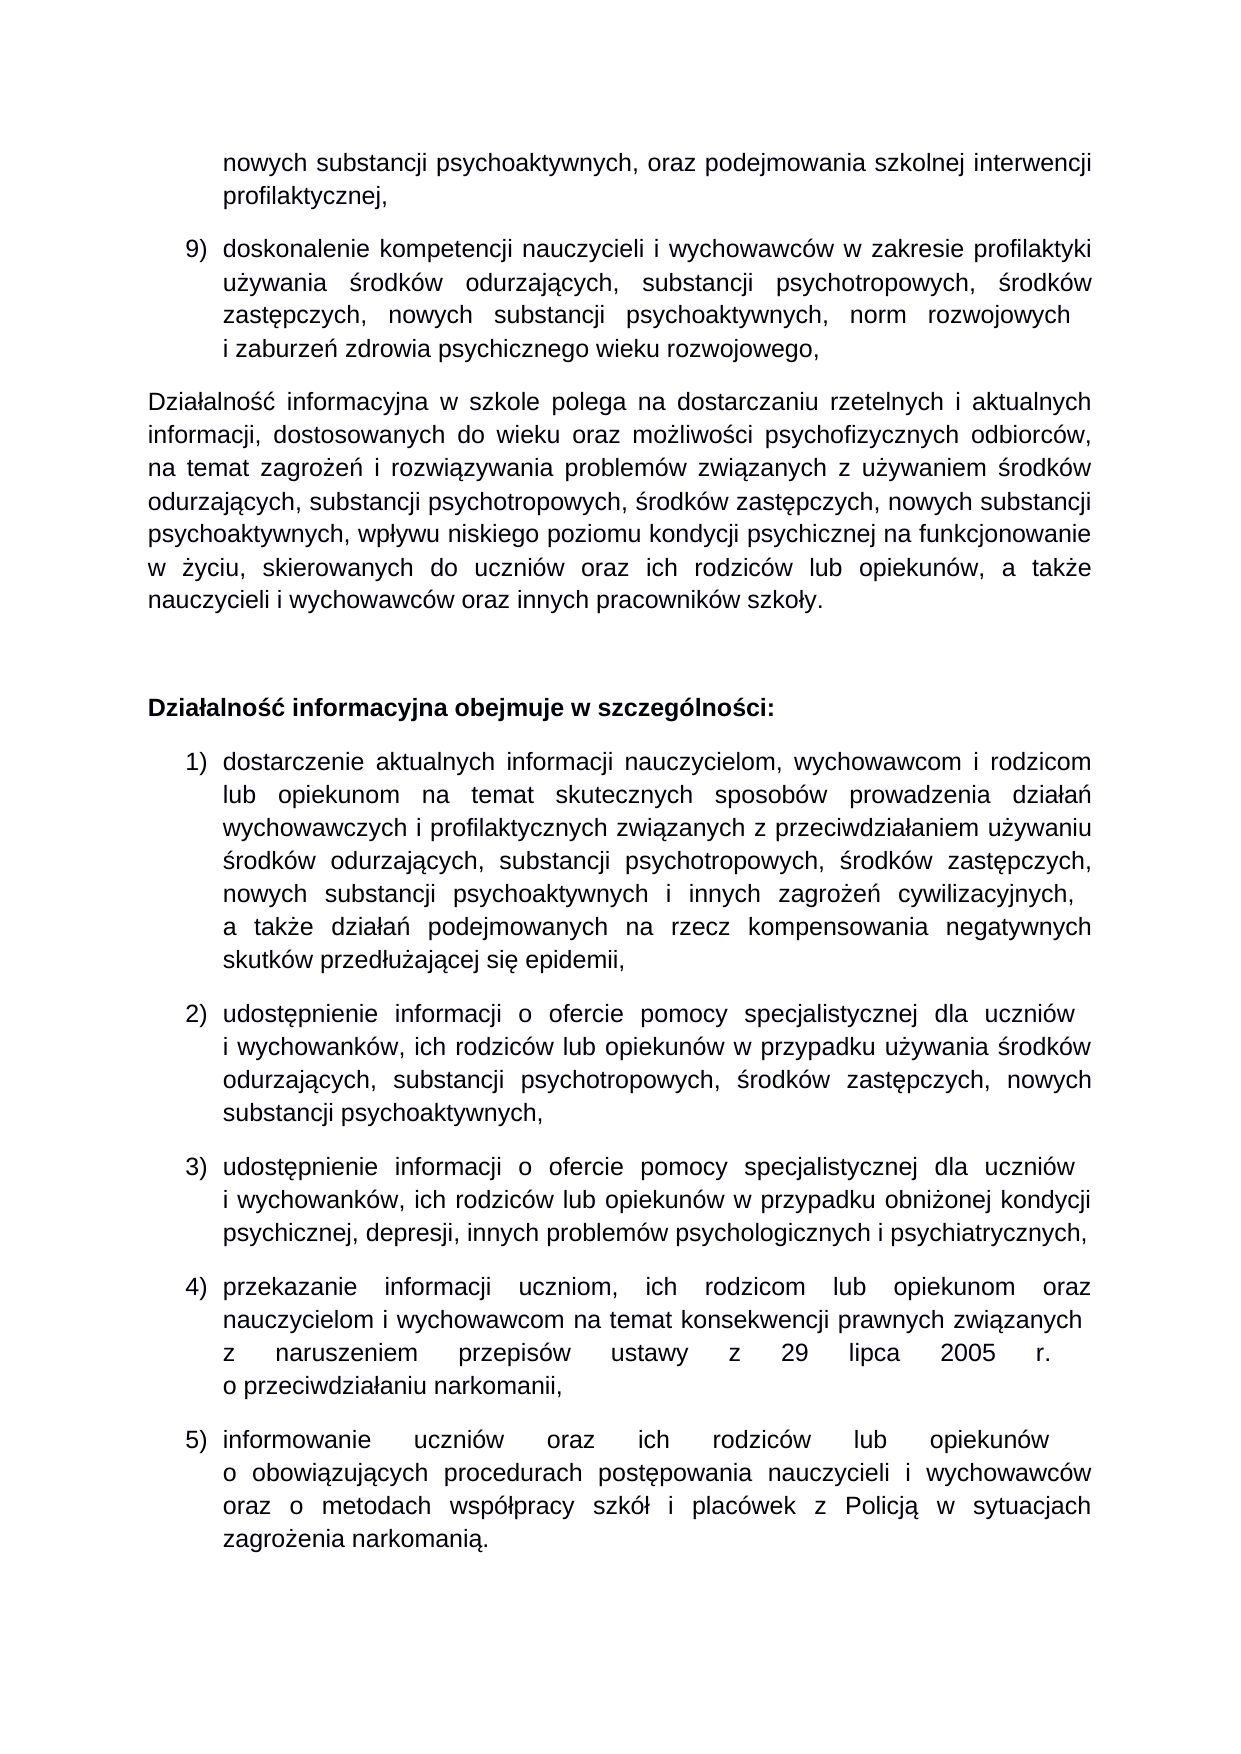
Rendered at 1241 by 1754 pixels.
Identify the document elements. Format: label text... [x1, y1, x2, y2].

text Działalność informacyjna w szkole polega na dostarczaniu rzetelnych i aktualnych informacji, dostosowanych do wieku oraz możliwości psychofizycznych odbiorców, na temat zagrożeń i rozwiązywania problemów związanych z używaniem środków odurzających, substancji psychotropowych, środków zastępczych, nowych substancji psychoaktywnych, wpływu niskiego poziomu kondycji psychicznej na funkcjonowanie w życiu, skierowanych do uczniów oraz ich rodziców lub opiekunów, a także nauczycieli i wychowawców oraz innych pracowników szkoły. [148, 387, 1093, 614]
list udostępnienie informacji o ofercie pomocy specjalistycznej dla uczniów i wychowanków, ich rodziców lub opiekunów w przypadku używania środków odurzających, substancji psychotropowych, środków zastępczych, nowych substancji psychoaktywnych, [185, 999, 1093, 1127]
list udostępnienie informacji o ofercie pomocy specjalistycznej dla uczniów i wychowanków, ich rodziców lub opiekunów w przypadku obniżonej kondycji psychicznej, depresji, innych problemów psychologicznych i psychiatrycznych, [185, 1152, 1093, 1247]
text Działalność informacyjna obejmuje w szczególności: [148, 693, 1093, 722]
list dostarczenie aktualnych informacji nauczycielom, wychowawcom i rodzicom lub opiekunom na temat skutecznych sposobów prowadzenia działań wychowawczych i profilaktycznych związanych z przeciwdziałaniem używaniu środków odurzających, substancji psychotropowych, środków zastępczych, nowych substancji psychoaktywnych i innych zagrożeń cywilizacyjnych, a także działań podejmowanych na rzecz kompensowania negatywnych skutków przedłużającej się epidemii, [185, 747, 1093, 974]
list przekazanie informacji uczniom, ich rodzicom lub opiekunom oraz nauczycielom i wychowawcom na temat konsekwencji prawnych związanych z naruszeniem przepisów ustawy z 29 lipca 2005 r. o przeciwdziałaniu narkomanii, [185, 1272, 1093, 1400]
list nowych substancji psychoaktywnych, oraz podejmowania szkolnej interwencji profilaktycznej, [185, 148, 1093, 209]
list informowanie uczniów oraz ich rodziców lub opiekunów o obowiązujących procedurach postępowania nauczycieli i wychowawców oraz o metodach współpracy szkół i placówek z Policją w sytuacjach zagrożenia narkomanią. [185, 1425, 1093, 1553]
list doskonalenie kompetencji nauczycieli i wychowawców w zakresie profilaktyki używania środków odurzających, substancji psychotropowych, środków zastępczych, nowych substancji psychoaktywnych, norm rozwojowych i zaburzeń zdrowia psychicznego wieku rozwojowego, [185, 234, 1093, 362]
